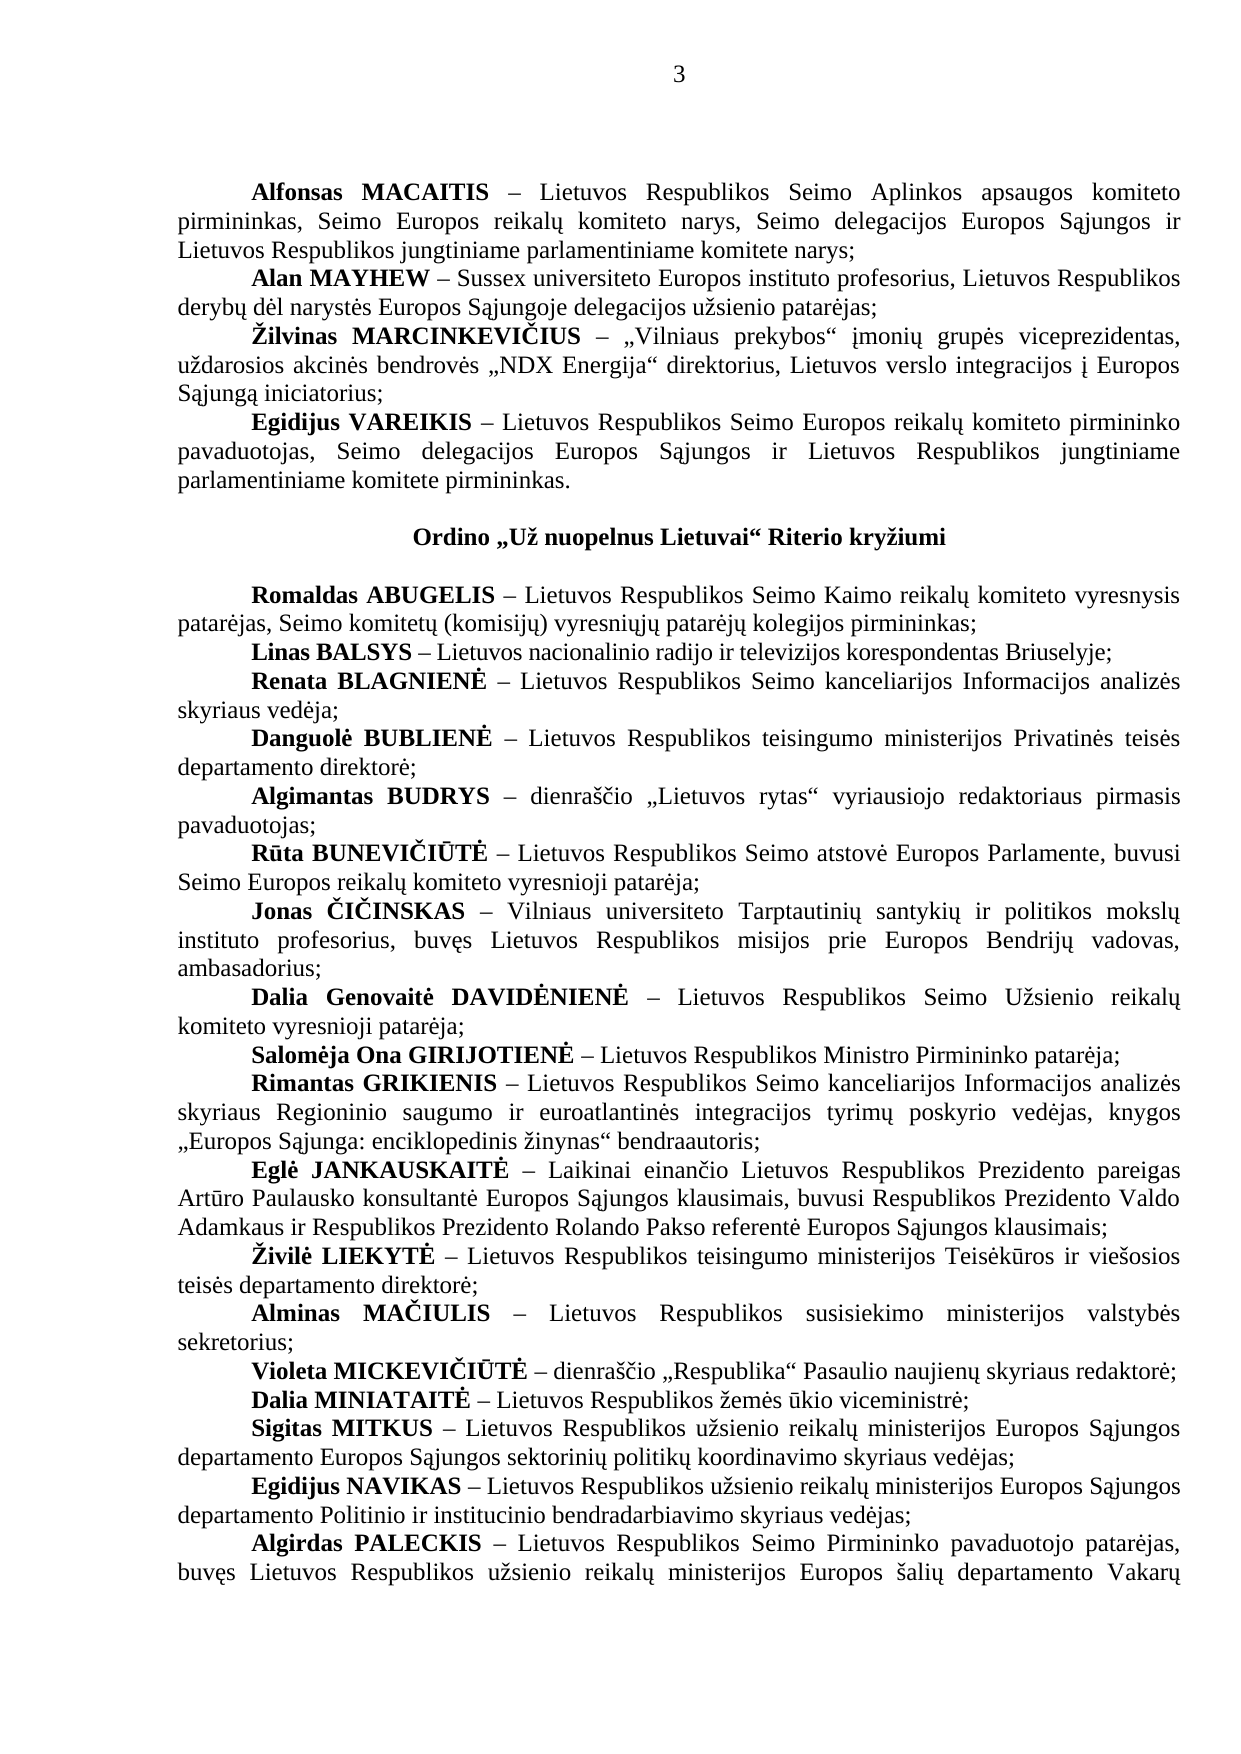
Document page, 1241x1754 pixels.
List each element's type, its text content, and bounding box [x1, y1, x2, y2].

text Algirdas PALECKIS – Lietuvos Respublikos Seimo Pirmininko pavaduotojo patarėjas, buvęs Lietuvos Respublikos užsienio reikalų ministerijos Europos šalių departamento Vakarų [177, 1528, 1181, 1586]
text Egidijus VAREIKIS – Lietuvos Respublikos Seimo Europos reikalų komiteto pirmininko pavaduotojas, Seimo delegacijos Europos Sąjungos ir Lietuvos Respublikos jungtiniame parlamentiniame komitete pirmininkas. [177, 407, 1181, 493]
text Živilė LIEKYTĖ – Lietuvos Respublikos teisingumo ministerijos Teisėkūros ir viešosios teisės departamento direktorė; [177, 1241, 1181, 1298]
text Linas BALSYS – Lietuvos nacionalinio radijo ir televizijos korespondentas Briuselyje; [177, 637, 1181, 666]
text Sigitas MITKUS – Lietuvos Respublikos užsienio reikalų ministerijos Europos Sąjungos departamento Europos Sąjungos sektorinių politikų koordinavimo skyriaus vedėjas; [177, 1413, 1181, 1471]
text Eglė JANKAUSKAITĖ – Laikinai einančio Lietuvos Respublikos Prezidento pareigas Artūro Paulausko konsultantė Europos Sąjungos klausimais, buvusi Respublikos Prezidento Valdo Adamkaus ir Respublikos Prezidento Rolando Pakso referentė Europos Sąjungos klausimais; [177, 1155, 1181, 1241]
text Alminas MAČIULIS – Lietuvos Respublikos susisiekimo ministerijos valstybės sekretorius; [177, 1298, 1181, 1356]
text Dalia Genovaitė DAVIDĖNIENĖ – Lietuvos Respublikos Seimo Užsienio reikalų komiteto vyresnioji patarėja; [177, 982, 1181, 1040]
text Danguolė BUBLIENĖ – Lietuvos Respublikos teisingumo ministerijos Privatinės teisės departamento direktorė; [177, 723, 1181, 781]
text Egidijus NAVIKAS – Lietuvos Respublikos užsienio reikalų ministerijos Europos Sąjungos departamento Politinio ir institucinio bendradarbiavimo skyriaus vedėjas; [177, 1471, 1181, 1528]
text Violeta MICKEVIČIŪTĖ – dienraščio „Respublika“ Pasaulio naujienų skyriaus redaktorė; [177, 1356, 1181, 1385]
text Algimantas BUDRYS – dienraščio „Lietuvos rytas“ vyriausiojo redaktoriaus pirmasis pavaduotojas; [177, 781, 1181, 838]
text Jonas ČIČINSKAS – Vilniaus universiteto Tarptautinių santykių ir politikos mokslų instituto profesorius, buvęs Lietuvos Respublikos misijos prie Europos Bendrijų vadovas, ambasadorius; [177, 896, 1181, 982]
text Salomėja Ona GIRIJOTIENĖ – Lietuvos Respublikos Ministro Pirmininko patarėja; [177, 1040, 1181, 1068]
text Alan MAYHEW – Sussex universiteto Europos instituto profesorius, Lietuvos Respublikos derybų dėl narystės Europos Sąjungoje delegacijos užsienio patarėjas; [177, 263, 1181, 321]
text Alfonsas MACAITIS – Lietuvos Respublikos Seimo Aplinkos apsaugos komiteto pirmininkas, Seimo Europos reikalų komiteto narys, Seimo delegacijos Europos Sąjungos ir Lietuvos Respublikos jungtiniame parlamentiniame komitete narys; [177, 177, 1181, 263]
text Ordino „Už nuopelnus Lietuvai“ Riterio kryžiumi [177, 522, 1181, 551]
text Rūta BUNEVIČIŪTĖ – Lietuvos Respublikos Seimo atstovė Europos Parlamente, buvusi Seimo Europos reikalų komiteto vyresnioji patarėja; [177, 838, 1181, 896]
text Renata BLAGNIENĖ – Lietuvos Respublikos Seimo kanceliarijos Informacijos analizės skyriaus vedėja; [177, 666, 1181, 723]
text Dalia MINIATAITĖ – Lietuvos Respublikos žemės ūkio viceministrė; [177, 1385, 1181, 1413]
text Rimantas GRIKIENIS – Lietuvos Respublikos Seimo kanceliarijos Informacijos analizės skyriaus Regioninio saugumo ir euroatlantinės integracijos tyrimų poskyrio vedėjas, knygos „Europos Sąjunga: enciklopedinis žinynas“ bendraautoris; [177, 1068, 1181, 1155]
text Žilvinas MARCINKEVIČIUS – „Vilniaus prekybos“ įmonių grupės viceprezidentas, uždarosios akcinės bendrovės „NDX Energija“ direktorius, Lietuvos verslo integracijos į Europos Sąjungą iniciatorius; [177, 321, 1181, 407]
text Romaldas ABUGELIS – Lietuvos Respublikos Seimo Kaimo reikalų komiteto vyresnysis patarėjas, Seimo komitetų (komisijų) vyresniųjų patarėjų kolegijos pirmininkas; [177, 580, 1181, 637]
